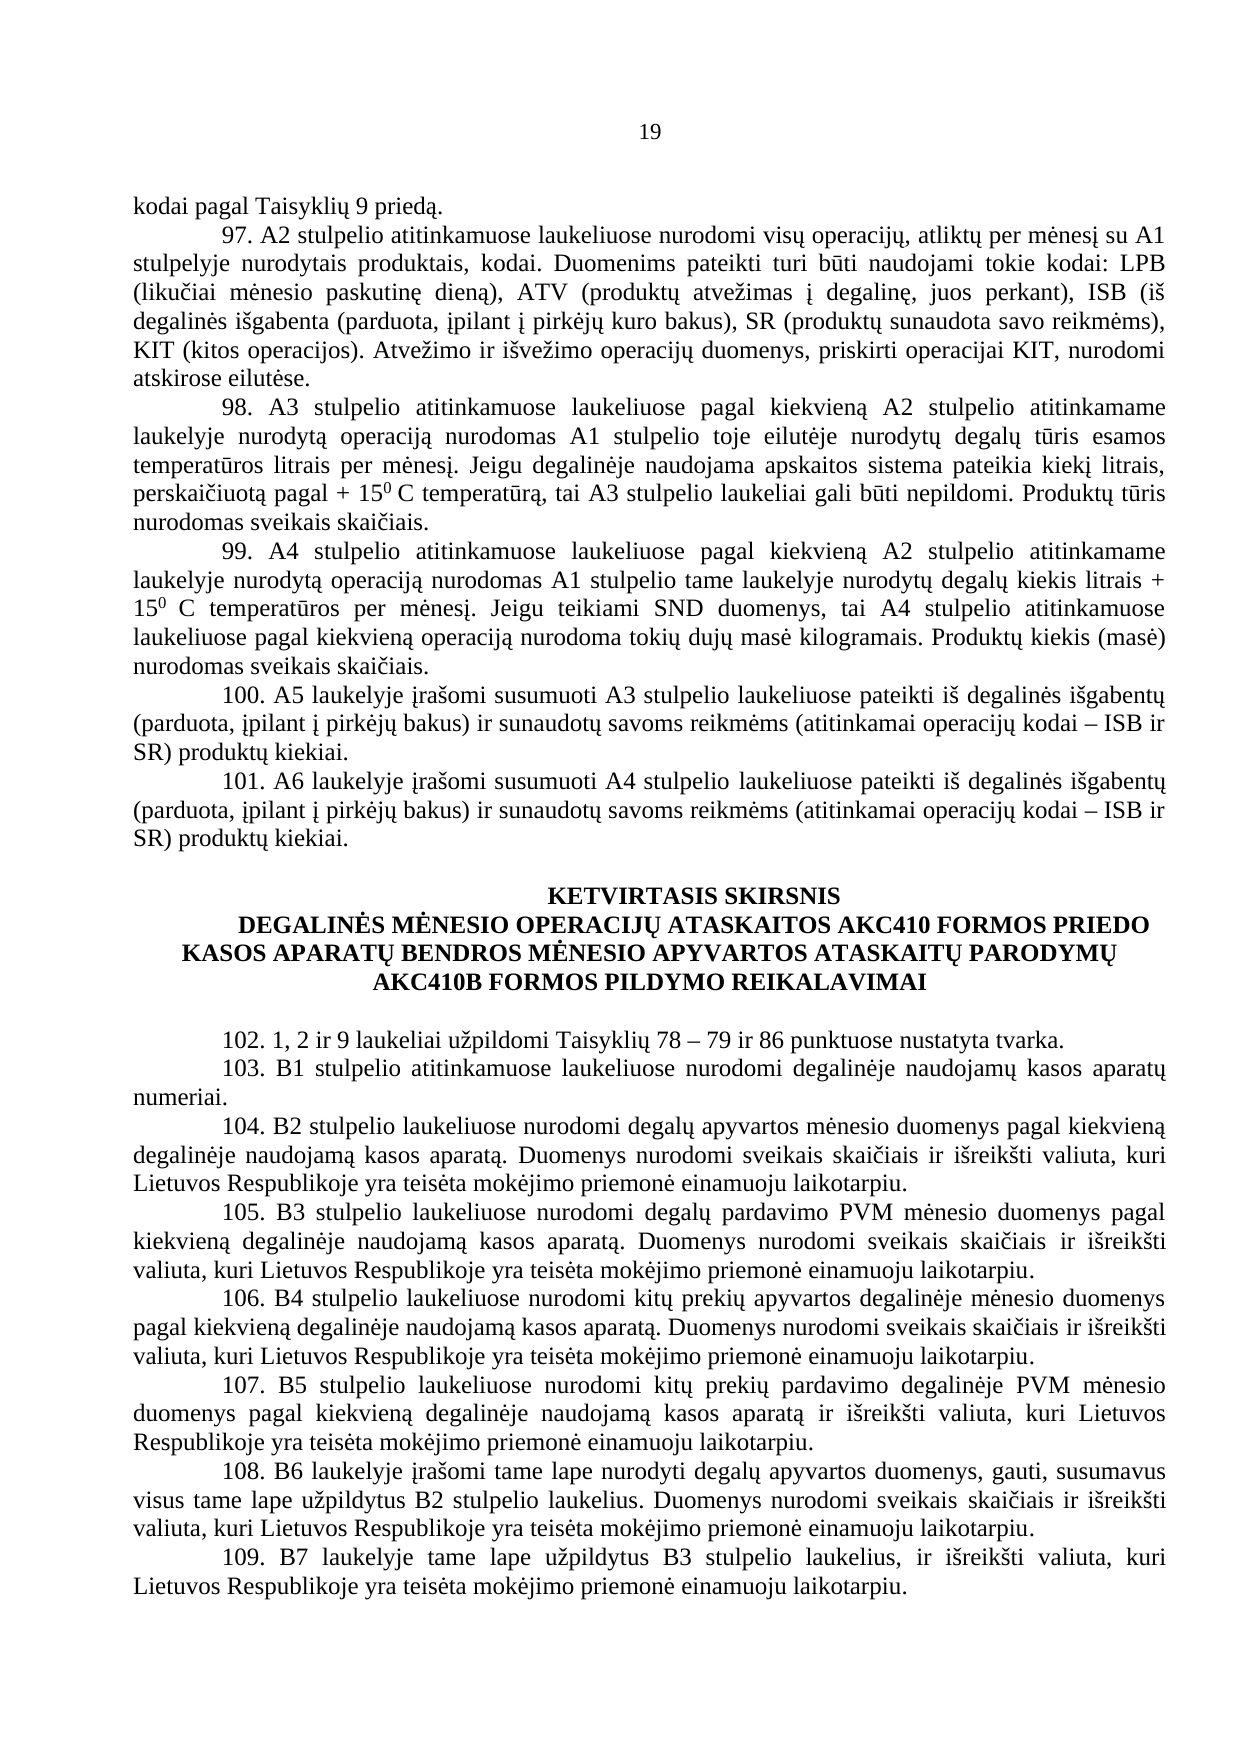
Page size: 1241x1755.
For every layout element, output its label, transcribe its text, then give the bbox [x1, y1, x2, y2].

text 98. A3 stulpelio atitinkamuose laukeliuose pagal kiekvieną A2 stulpelio atitinkamame laukelyje nurodytą operaciją nurodomas A1 stulpelio toje eilutėje nurodytų degalų tūris esamos temperatūros litrais per mėnesį. Jeigu degalinėje naudojama apskaitos sistema pateikia kiekį litrais, perskaičiuotą pagal + 150 C temperatūrą, tai A3 stulpelio laukeliai gali būti nepildomi. Produktų tūris nurodomas sveikais skaičiais. [133, 392, 1167, 536]
text 104. B2 stulpelio laukeliuose nurodomi degalų apyvartos mėnesio duomenys pagal kiekvieną degalinėje naudojamą kasos aparatą. Duomenys nurodomi sveikais skaičiais ir išreikšti valiuta, kuri Lietuvos Respublikoje yra teisėta mokėjimo priemonė einamuoju laikotarpiu. [133, 1111, 1167, 1197]
text 97. A2 stulpelio atitinkamuose laukeliuose nurodomi visų operacijų, atliktų per mėnesį su A1 stulpelyje nurodytais produktais, kodai. Duomenims pateikti turi būti naudojami tokie kodai: LPB (likučiai mėnesio paskutinę dieną), ATV (produktų atvežimas į degalinę, juos perkant), ISB (iš degalinės išgabenta (parduota, įpilant į pirkėjų kuro bakus), SR (produktų sunaudota savo reikmėms), KIT (kitos operacijos). Atvežimo ir išvežimo operacijų duomenys, priskirti operacijai KIT, nurodomi atskirose eilutėse. [133, 220, 1167, 392]
text kodai pagal Taisyklių 9 priedą. [133, 191, 1167, 220]
text 102. 1, 2 ir 9 laukeliai užpildomi Taisyklių 78 – 79 ir 86 punktuose nustatyta tvarka. [133, 1025, 1167, 1053]
text 108. B6 laukelyje įrašomi tame lape nurodyti degalų apyvartos duomenys, gauti, susumavus visus tame lape užpildytus B2 stulpelio laukelius. Duomenys nurodomi sveikais skaičiais ir išreikšti valiuta, kuri Lietuvos Respublikoje yra teisėta mokėjimo priemonė einamuoju laikotarpiu. [133, 1456, 1167, 1542]
text 106. B4 stulpelio laukeliuose nurodomi kitų prekių apyvartos degalinėje mėnesio duomenys pagal kiekvieną degalinėje naudojamą kasos aparatą. Duomenys nurodomi sveikais skaičiais ir išreikšti valiuta, kuri Lietuvos Respublikoje yra teisėta mokėjimo priemonė einamuoju laikotarpiu. [133, 1283, 1167, 1370]
text 103. B1 stulpelio atitinkamuose laukeliuose nurodomi degalinėje naudojamų kasos aparatų numeriai. [133, 1053, 1167, 1111]
text KETVIRTASIS SKIRSNIS [133, 881, 1167, 910]
text DEGALINĖS MĖNESIO OPERACIJŲ ATASKAITOS AKC410 FORMOS PRIEDO KASOS APARATŲ BENDROS MĖNESIO APYVARTOS ATASKAITŲ PARODYMŲ AKC410B FORMOS PILDYMO REIKALAVIMAI [133, 910, 1167, 996]
text 100. A5 laukelyje įrašomi susumuoti A3 stulpelio laukeliuose pateikti iš degalinės išgabentų (parduota, įpilant į pirkėjų bakus) ir sunaudotų savoms reikmėms (atitinkamai operacijų kodai – ISB ir SR) produktų kiekiai. [133, 680, 1167, 766]
text 105. B3 stulpelio laukeliuose nurodomi degalų pardavimo PVM mėnesio duomenys pagal kiekvieną degalinėje naudojamą kasos aparatą. Duomenys nurodomi sveikais skaičiais ir išreikšti valiuta, kuri Lietuvos Respublikoje yra teisėta mokėjimo priemonė einamuoju laikotarpiu. [133, 1197, 1167, 1283]
text 107. B5 stulpelio laukeliuose nurodomi kitų prekių pardavimo degalinėje PVM mėnesio duomenys pagal kiekvieną degalinėje naudojamą kasos aparatą ir išreikšti valiuta, kuri Lietuvos Respublikoje yra teisėta mokėjimo priemonė einamuoju laikotarpiu. [133, 1370, 1167, 1456]
text 99. A4 stulpelio atitinkamuose laukeliuose pagal kiekvieną A2 stulpelio atitinkamame laukelyje nurodytą operaciją nurodomas A1 stulpelio tame laukelyje nurodytų degalų kiekis litrais + 150 C temperatūros per mėnesį. Jeigu teikiami SND duomenys, tai A4 stulpelio atitinkamuose laukeliuose pagal kiekvieną operaciją nurodoma tokių dujų masė kilogramais. Produktų kiekis (masė) nurodomas sveikais skaičiais. [133, 536, 1167, 680]
text 101. A6 laukelyje įrašomi susumuoti A4 stulpelio laukeliuose pateikti iš degalinės išgabentų (parduota, įpilant į pirkėjų bakus) ir sunaudotų savoms reikmėms (atitinkamai operacijų kodai – ISB ir SR) produktų kiekiai. [133, 766, 1167, 852]
text 109. B7 laukelyje tame lape užpildytus B3 stulpelio laukelius, ir išreikšti valiuta, kuri Lietuvos Respublikoje yra teisėta mokėjimo priemonė einamuoju laikotarpiu. [133, 1542, 1167, 1600]
